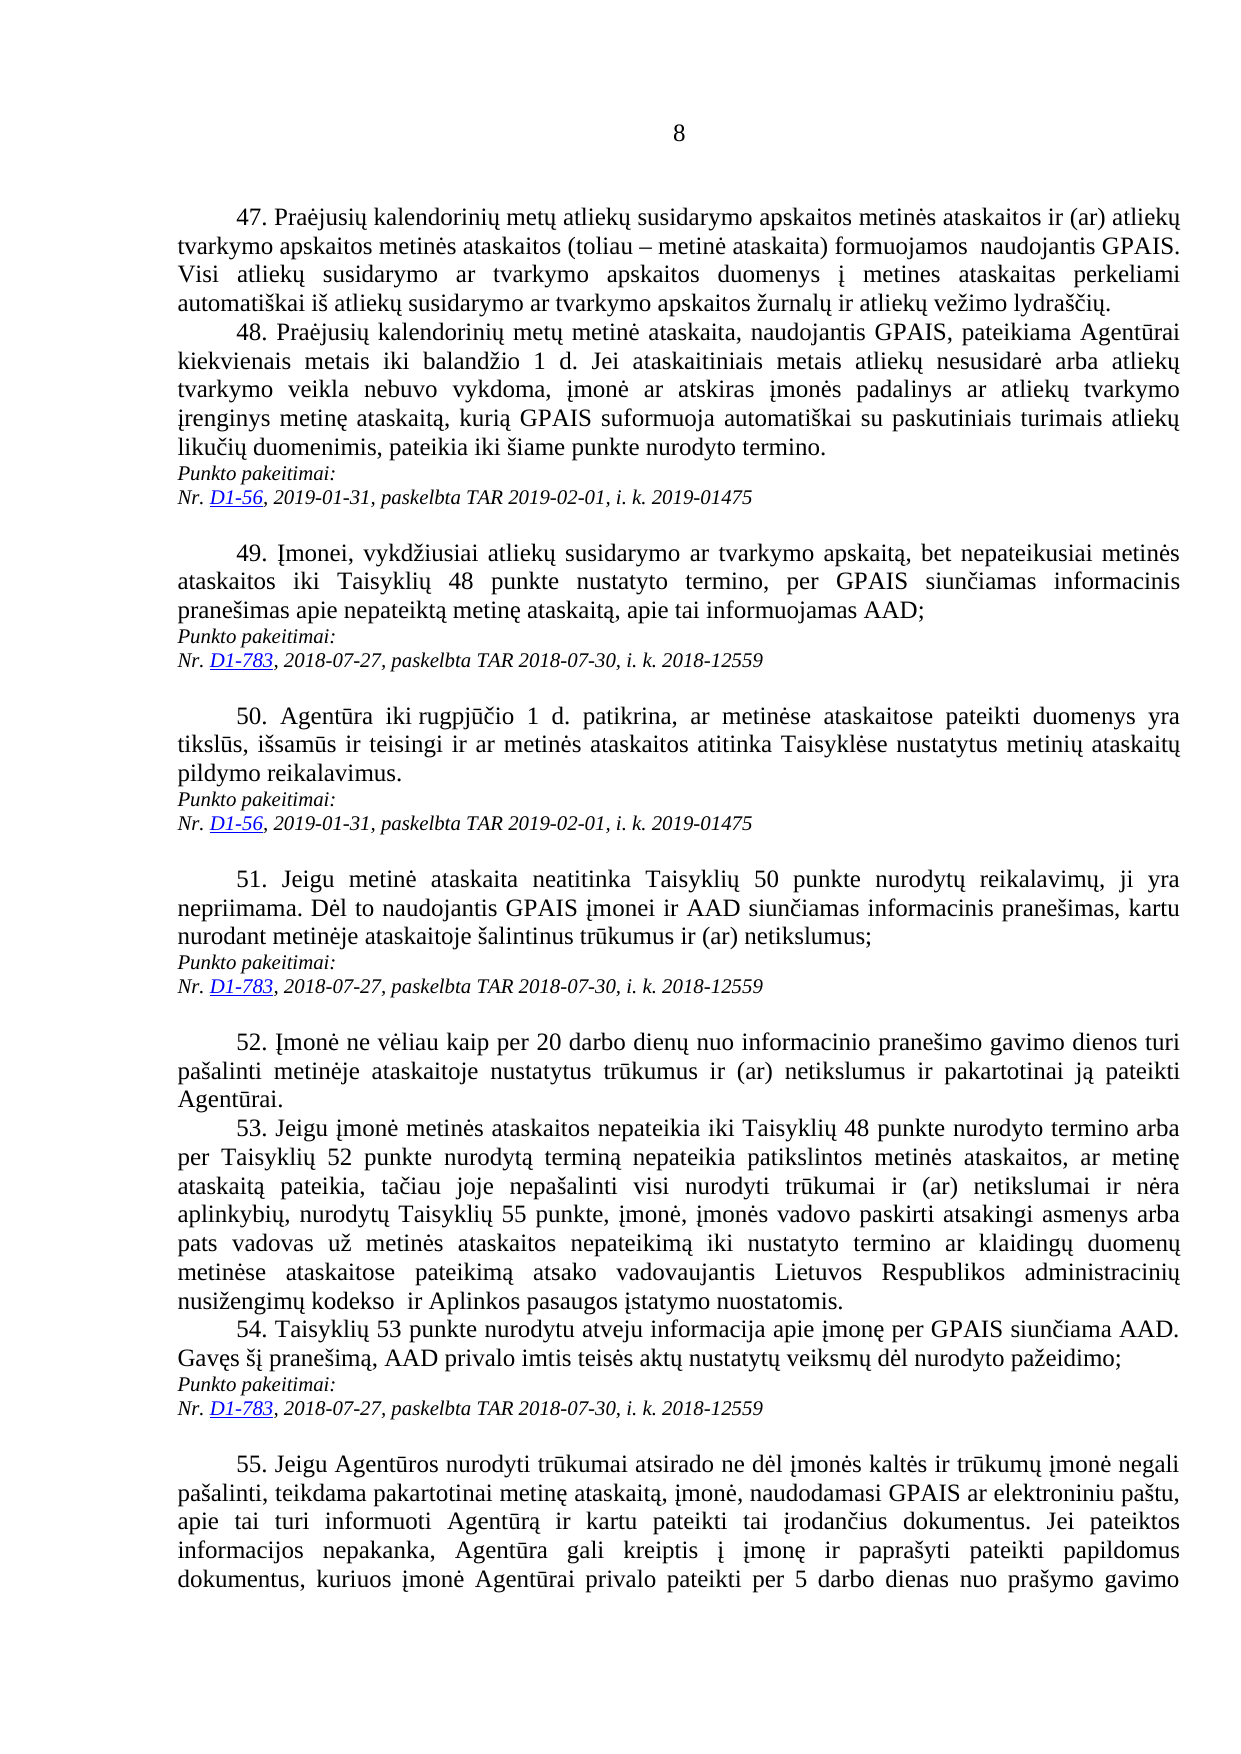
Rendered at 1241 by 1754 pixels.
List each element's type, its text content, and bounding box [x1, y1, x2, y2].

text Punkto pakeitimai: [177, 787, 1181, 811]
text Punkto pakeitimai: [177, 1372, 1181, 1396]
text Nr. D1-56, 2019-01-31, paskelbta TAR 2019-02-01, i. k. 2019-01475 [177, 485, 1181, 509]
text Nr. D1-783, 2018-07-27, paskelbta TAR 2018-07-30, i. k. 2018-12559 [177, 648, 1181, 672]
text 51. Jeigu metinė ataskaita neatitinka Taisyklių 50 punkte nurodytų reikalavimų, ji yra nepriimama. Dėl to naudojantis GPAIS įmonei ir AAD siunčiamas informacinis pranešimas, kartu nurodant metinėje ataskaitoje šalintinus trūkumus ir (ar) netikslumus; [177, 864, 1181, 950]
text Punkto pakeitimai: [177, 950, 1181, 974]
text 54. Taisyklių 53 punkte nurodytu atveju informacija apie įmonę per GPAIS siunčiama AAD. Gavęs šį pranešimą, AAD privalo imtis teisės aktų nustatytų veiksmų dėl nurodyto pažeidimo; [177, 1314, 1181, 1372]
text 49. Įmonei, vykdžiusiai atliekų susidarymo ar tvarkymo apskaitą, bet nepateikusiai metinės ataskaitos iki Taisyklių 48 punkte nustatyto termino, per GPAIS siunčiamas informacinis pranešimas apie nepateiktą metinę ataskaitą, apie tai informuojamas AAD; [177, 538, 1181, 624]
text Punkto pakeitimai: [177, 461, 1181, 485]
text 55. Jeigu Agentūros nurodyti trūkumai atsirado ne dėl įmonės kaltės ir trūkumų įmonė negali pašalinti, teikdama pakartotinai metinę ataskaitą, įmonė, naudodamasi GPAIS ar elektroniniu paštu, apie tai turi informuoti Agentūrą ir kartu pateikti tai įrodančius dokumentus. Jei pateiktos informacijos nepakanka, Agentūra gali kreiptis į įmonę ir paprašyti pateikti papildomus dokumentus, kuriuos įmonė Agentūrai privalo pateikti per 5 darbo dienas nuo prašymo gavimo [177, 1449, 1181, 1593]
text 47. Praėjusių kalendorinių metų atliekų susidarymo apskaitos metinės ataskaitos ir (ar) atliekų tvarkymo apskaitos metinės ataskaitos (toliau – metinė ataskaita) formuojamos naudojantis GPAIS. Visi atliekų susidarymo ar tvarkymo apskaitos duomenys į metines ataskaitas perkeliami automatiškai iš atliekų susidarymo ar tvarkymo apskaitos žurnalų ir atliekų vežimo lydraščių. [177, 202, 1181, 317]
text 48. Praėjusių kalendorinių metų metinė ataskaita, naudojantis GPAIS, pateikiama Agentūrai kiekvienais metais iki balandžio 1 d. Jei ataskaitiniais metais atliekų nesusidarė arba atliekų tvarkymo veikla nebuvo vykdoma, įmonė ar atskiras įmonės padalinys ar atliekų tvarkymo įrenginys metinę ataskaitą, kurią GPAIS suformuoja automatiškai su paskutiniais turimais atliekų likučių duomenimis, pateikia iki šiame punkte nurodyto termino. [177, 317, 1181, 461]
text Punkto pakeitimai: [177, 624, 1181, 648]
text 50. Agentūra iki rugpjūčio 1 d. patikrina, ar metinėse ataskaitose pateikti duomenys yra tikslūs, išsamūs ir teisingi ir ar metinės ataskaitos atitinka Taisyklėse nustatytus metinių ataskaitų pildymo reikalavimus. [177, 701, 1181, 787]
text 52. Įmonė ne vėliau kaip per 20 darbo dienų nuo informacinio pranešimo gavimo dienos turi pašalinti metinėje ataskaitoje nustatytus trūkumus ir (ar) netikslumus ir pakartotinai ją pateikti Agentūrai. [177, 1027, 1181, 1113]
text Nr. D1-783, 2018-07-27, paskelbta TAR 2018-07-30, i. k. 2018-12559 [177, 1396, 1181, 1420]
text 53. Jeigu įmonė metinės ataskaitos nepateikia iki Taisyklių 48 punkte nurodyto termino arba per Taisyklių 52 punkte nurodytą terminą nepateikia patikslintos metinės ataskaitos, ar metinę ataskaitą pateikia, tačiau joje nepašalinti visi nurodyti trūkumai ir (ar) netikslumai ir nėra aplinkybių, nurodytų Taisyklių 55 punkte, įmonė, įmonės vadovo paskirti atsakingi asmenys arba pats vadovas už metinės ataskaitos nepateikimą iki nustatyto termino ar klaidingų duomenų metinėse ataskaitose pateikimą atsako vadovaujantis Lietuvos Respublikos administracinių nusižengimų kodekso ir Aplinkos pasaugos įstatymo nuostatomis. [177, 1113, 1181, 1314]
text Nr. D1-783, 2018-07-27, paskelbta TAR 2018-07-30, i. k. 2018-12559 [177, 974, 1181, 998]
text Nr. D1-56, 2019-01-31, paskelbta TAR 2019-02-01, i. k. 2019-01475 [177, 811, 1181, 835]
